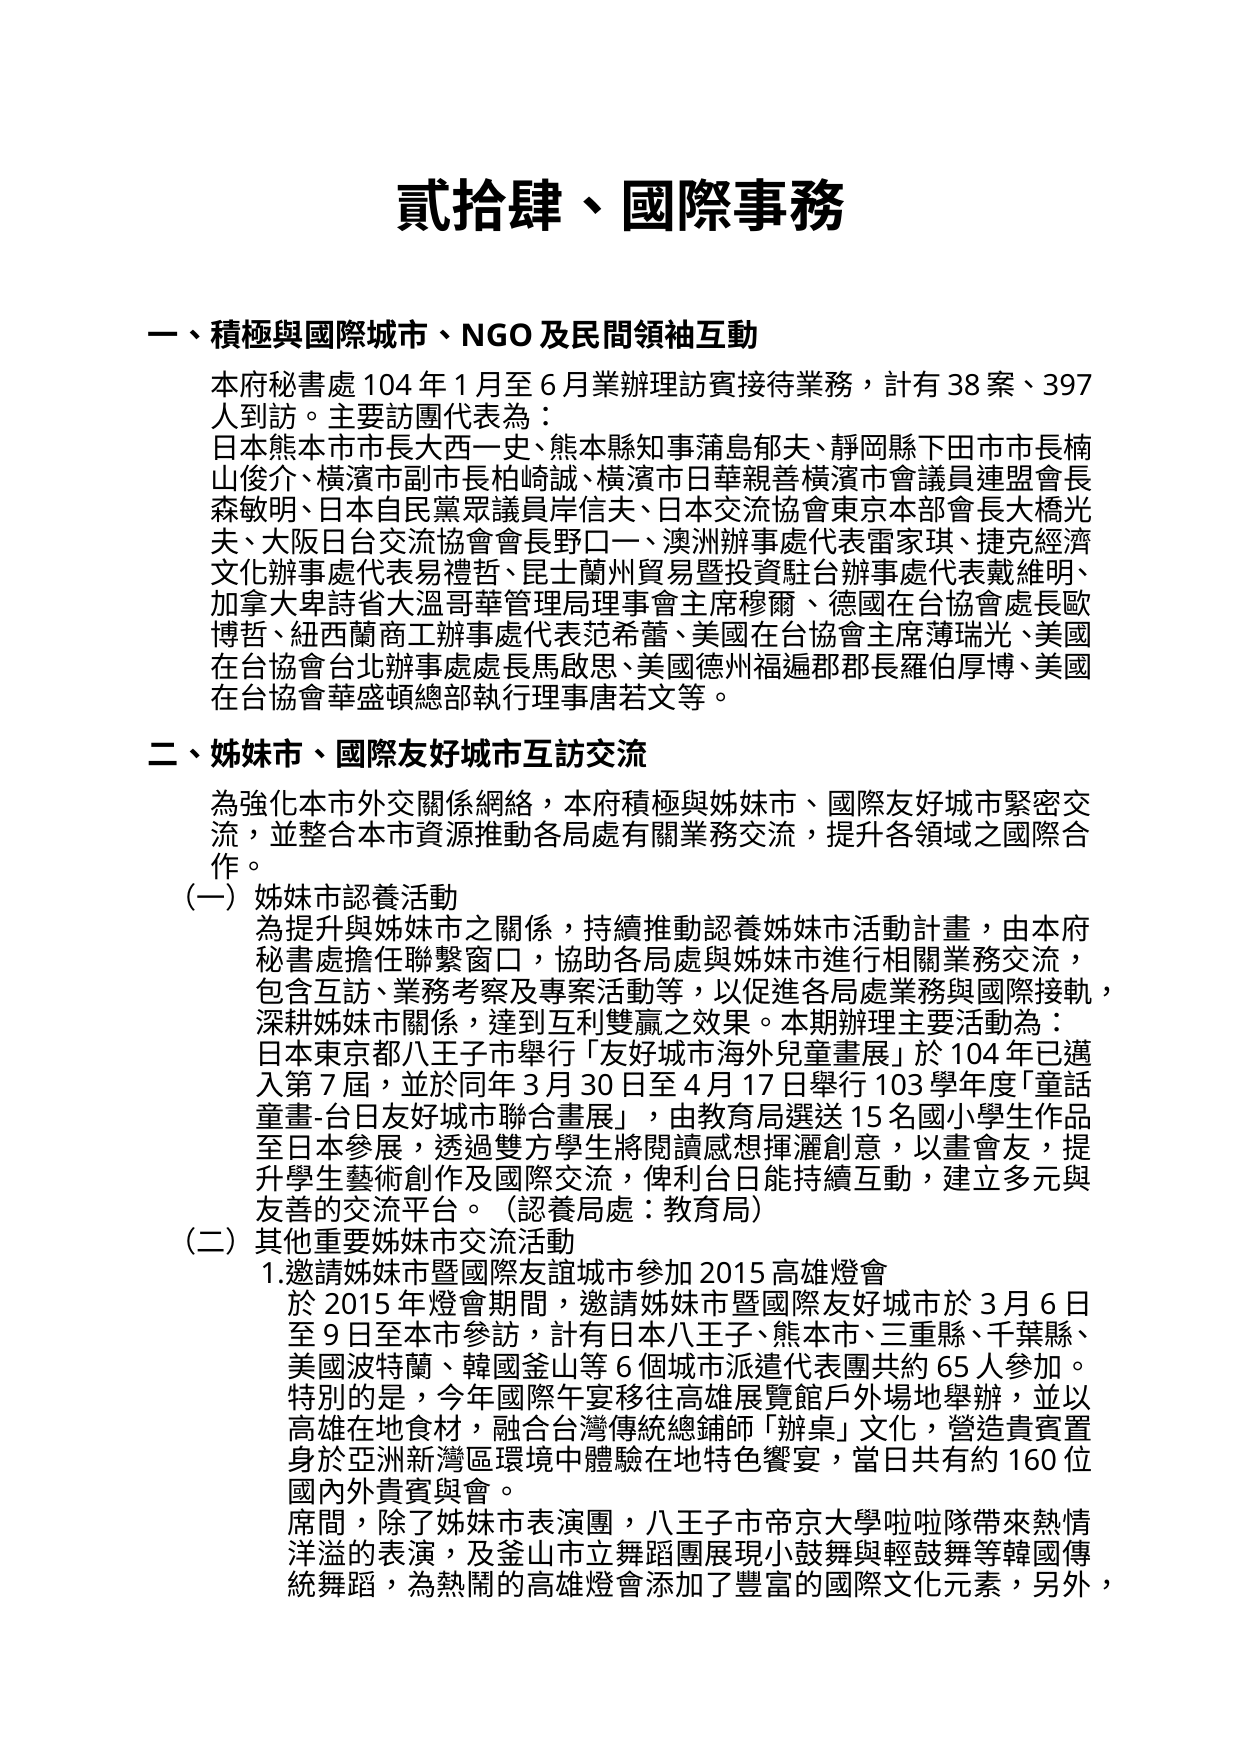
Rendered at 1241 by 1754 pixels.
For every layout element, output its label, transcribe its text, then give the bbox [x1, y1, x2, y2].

text 日本熊本市市長大西一史、熊本縣知事蒲島郁夫、靜岡縣下田市市長楠山俊介、橫濱市副市長柏崎誠、橫濱市日華親善橫濱市會議員連盟會長森敏明、日本自民黨眾議員岸信夫、日本交流協會東京本部會長大橋光夫、大阪日台交流協會會長野口一、澳洲辦事處代表雷家琪、捷克經濟文化辦事處代表易禮哲、昆士蘭州貿易暨投資駐台辦事處代表戴維明、加拿大卑詩省大溫哥華管理局理事會主席穆爾、德國在台協會處長歐博哲、紐西蘭商工辦事處代表范希蕾、美國在台協會主席薄瑞光、美國在台協會台北辦事處處長馬啟思、美國德州福遍郡郡長羅伯厚博、美國在台協會華盛頓總部執行理事唐若文等。 [210, 433, 1092, 714]
text 貳拾肆、國際事務 [148, 146, 1092, 258]
text 1.邀請姊妹市暨國際友誼城市參加2015高雄燈會 [260, 1258, 1092, 1289]
text 為強化本市外交關係網絡，本府積極與姊妹市、國際友好城市緊密交流，並整合本市資源推動各局處有關業務交流，提升各領域之國際合作。 [210, 789, 1092, 883]
text 二、姊妹市、國際友好城市互訪交流 [148, 714, 1092, 789]
text 於2015年燈會期間，邀請姊妹市暨國際友好城市於3月6日至9日至本市參訪，計有日本八王子、熊本市、三重縣、千葉縣、美國波特蘭、韓國釜山等6個城市派遣代表團共約65人參加。特別的是，今年國際午宴移往高雄展覽館戶外場地舉辦，並以高雄在地食材，融合台灣傳統總鋪師「辦桌」文化，營造貴賓置身於亞洲新灣區環境中體驗在地特色饗宴，當日共有約160位國內外貴賓與會。 [288, 1289, 1092, 1508]
text （一）姊妹市認養活動 [148, 883, 1092, 914]
text 本府秘書處104年1月至6月業辦理訪賓接待業務，計有38案、397人到訪。主要訪團代表為： [210, 371, 1092, 433]
text 席間，除了姊妹市表演團，八王子市帝京大學啦啦隊帶來熱情洋溢的表演，及釜山市立舞蹈團展現小鼓舞與輕鼓舞等韓國傳統舞蹈，為熱鬧的高雄燈會添加了豐富的國際文化元素，另外，更精心安排本地精彩的表演，包括高雄在地客家小朋友舞蹈迎賓、南島舞集表演原住民舞蹈、高雄市青少年交響樂團、高雄在地子弟資深藝人黃西田演唱台語老歌，提供賓客欣賞在地傳統特色舞蹈與歌曲，享受這一連串的豐富及驚奇的文化與美食饗宴。 [288, 1508, 1092, 1602]
text 為提升與姊妹市之關係，持續推動認養姊妹市活動計畫，由本府秘書處擔任聯繫窗口，協助各局處與姊妹市進行相關業務交流，包含互訪、業務考察及專案活動等，以促進各局處業務與國際接軌，深耕姊妹市關係，達到互利雙贏之效果。本期辦理主要活動為： [255, 914, 1092, 1039]
text 一、積極與國際城市、NGO及民間領袖互動 [148, 296, 1092, 371]
text 日本東京都八王子市舉行「友好城市海外兒童畫展」於104年已邁入第7屆，並於同年3月30日至4月17日舉行103學年度「童話童畫-台日友好城市聯合畫展」，由教育局選送15名國小學生作品至日本參展，透過雙方學生將閱讀感想揮灑創意，以畫會友，提升學生藝術創作及國際交流，俾利台日能持續互動，建立多元與友善的交流平台。（認養局處：教育局） [255, 1039, 1092, 1227]
text （二）其他重要姊妹市交流活動 [148, 1227, 1092, 1258]
